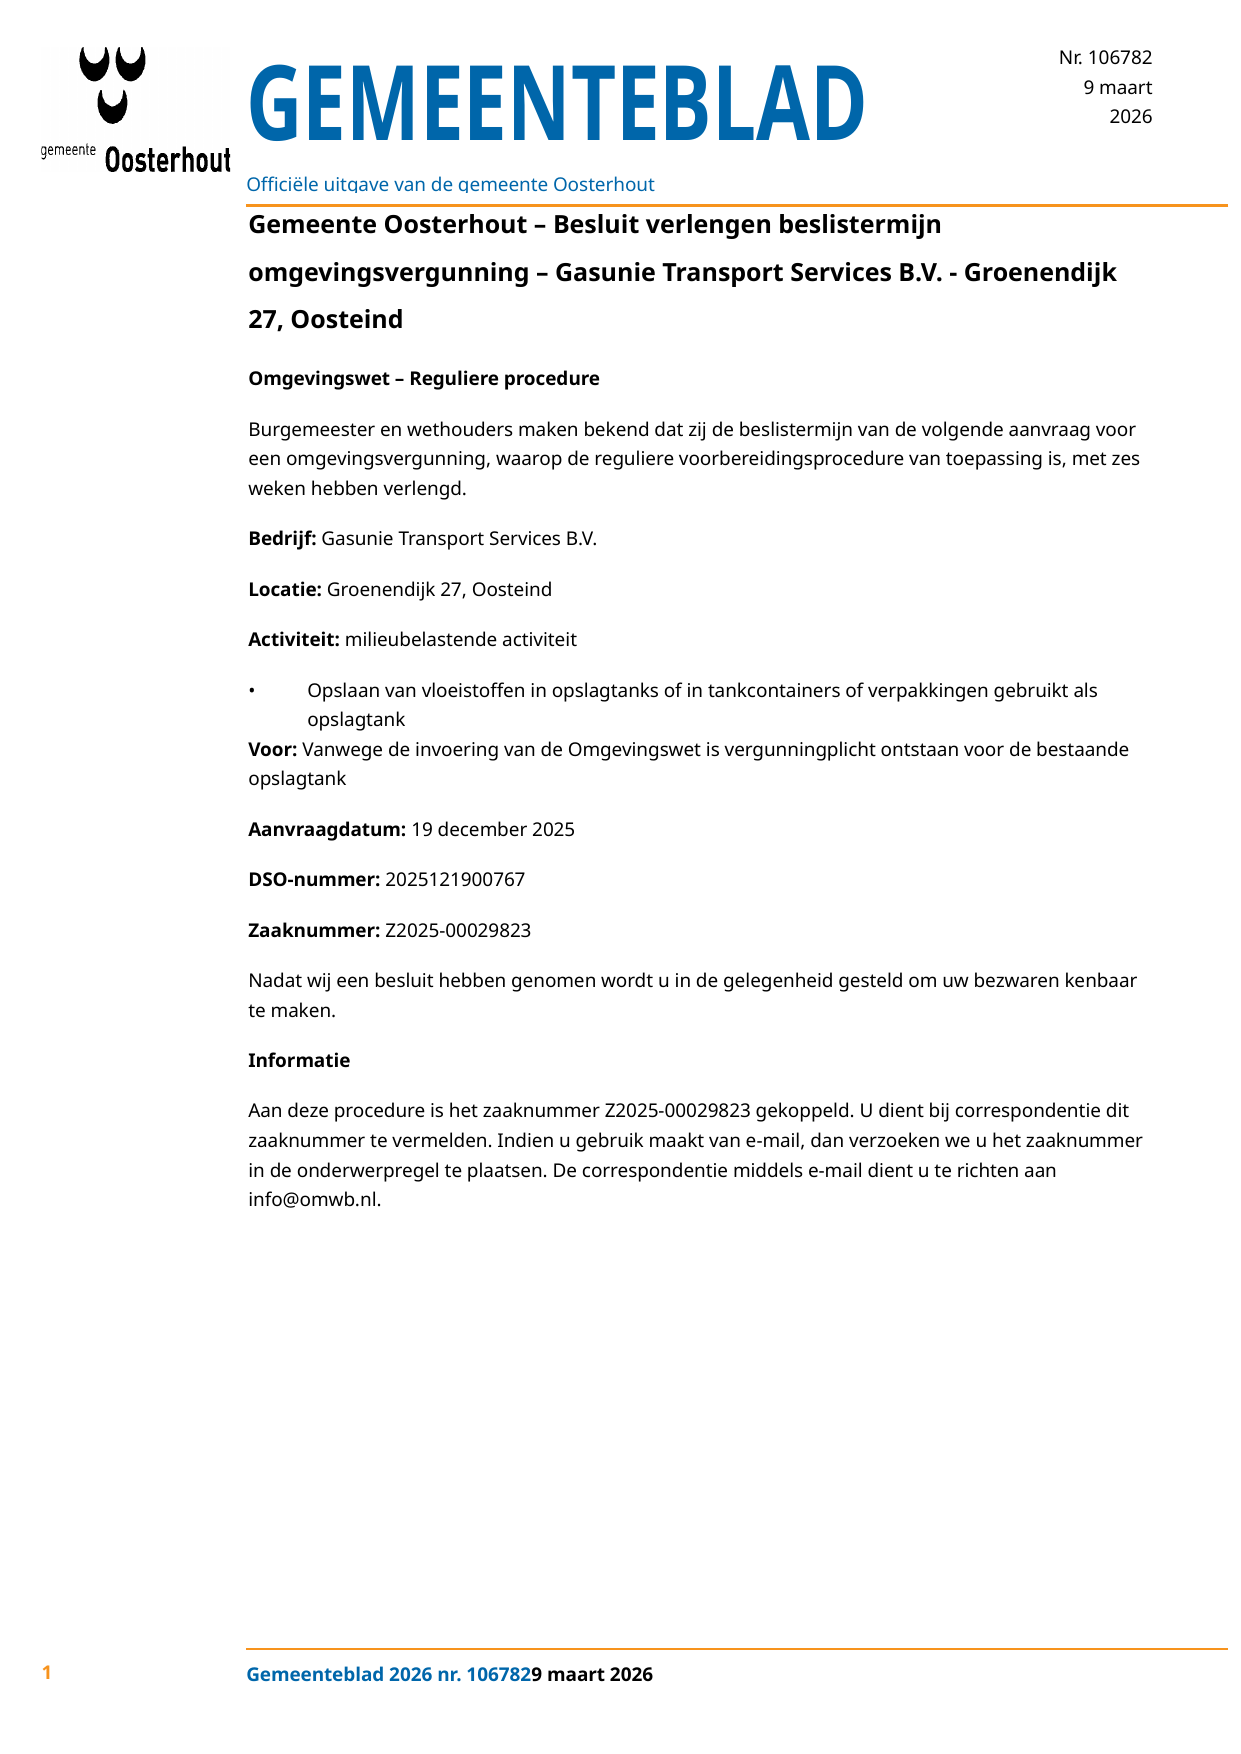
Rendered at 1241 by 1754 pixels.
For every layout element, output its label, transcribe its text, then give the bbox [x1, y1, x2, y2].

text Aanvraagdatum: 19 december 2025 [248, 816, 1152, 842]
text Locatie: Groenendijk 27, Oosteind [248, 576, 1152, 602]
text Informatie [248, 1047, 1152, 1073]
text Burgemeester en wethouders maken bekend dat zij de beslistermijn van de volgende aanvraag voor een omgevingsvergunning, waarop de reguliere voorbereidingsprocedure van toepassing is, met zes weken hebben verlengd. [248, 416, 1152, 501]
text Voor: Vanwege de invoering van de Omgevingswet is vergunningplicht ontstaan voor de bestaande opslagtank [248, 736, 1152, 791]
picture [41, 47, 231, 172]
text DSO-nummer: 2025121900767 [248, 866, 1152, 892]
text Omgevingswet – Reguliere procedure [248, 366, 1152, 391]
text Zaaknummer: Z2025-00029823 [248, 917, 1152, 942]
text Activiteit: milieubelastende activiteit [248, 626, 1152, 652]
text Nadat wij een besluit hebben genomen wordt u in de gelegenheid gesteld om uw bezwaren kenbaar te maken. [248, 967, 1152, 1022]
text Aan deze procedure is het zaaknummer Z2025-00029823 gekoppeld. U dient bij correspondentie dit zaaknummer te vermelden. Indien u gebruik maakt van e-mail, dan verzoeken we u het zaaknummer in de onderwerpregel te plaatsen. De correspondentie middels e-mail dient u te richten aan info@omwb.nl. [248, 1098, 1152, 1212]
text Gemeente Oosterhout – Besluit verlengen beslistermijn omgevingsvergunning – Gasunie Transport Services B.V. - Groenendijk 27, Oosteind [248, 207, 1152, 336]
list Opslaan van vloeistoffen in opslagtanks of in tankcontainers of verpakkingen gebruikt als opslagtank [248, 677, 1152, 732]
text Bedrijf: Gasunie Transport Services B.V. [248, 526, 1152, 551]
